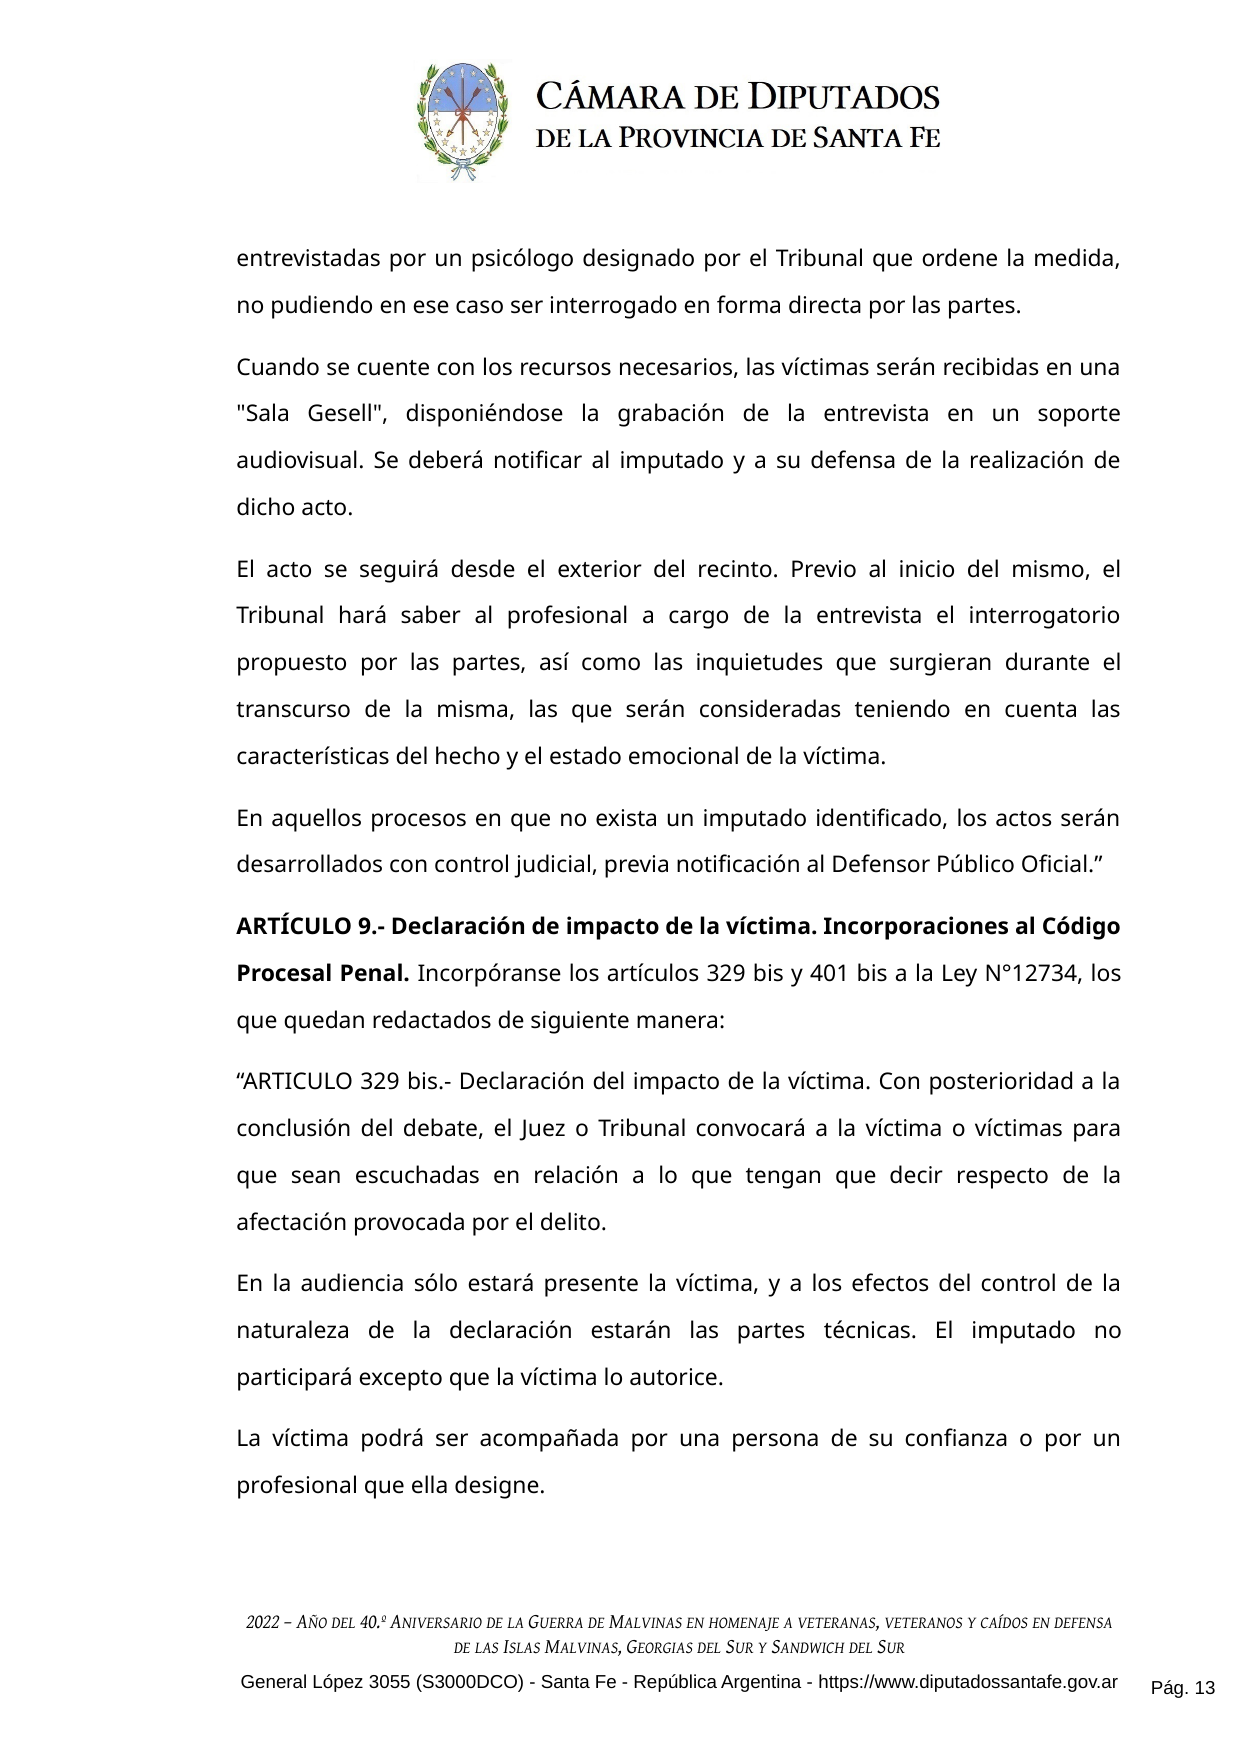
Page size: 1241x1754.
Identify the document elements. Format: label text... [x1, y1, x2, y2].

text El acto se seguirá desde el exterior del recinto. Previo al inicio del mismo, el Tribunal hará saber al profesional a cargo de la entrevista el interrogatorio propuesto por las partes, así como las inquietudes que surgieran durante el transcurso de la misma, las que serán consideradas teniendo en cuenta las características del hecho y el estado emocional de la víctima. [236, 553, 1122, 771]
text ARTÍCULO 9.- Declaración de impacto de la víctima. Incorporaciones al Código Procesal Penal. Incorpóranse los artículos 329 bis y 401 bis a la Ley N°12734, los que quedan redactados de siguiente manera: [236, 910, 1122, 1035]
text En la audiencia sólo estará presente la víctima, y a los efectos del control de la naturaleza de la declaración estarán las partes técnicas. El imputado no participará excepto que la víctima lo autorice. [236, 1267, 1122, 1392]
text Cuando se cuente con los recursos necesarios, las víctimas serán recibidas en una "Sala Gesell", disponiéndose la grabación de la entrevista en un soporte audiovisual. Se deberá notificar al imputado y a su defensa de la realización de dicho acto. [236, 351, 1122, 522]
text La víctima podrá ser acompañada por una persona de su confianza o por un profesional que ella designe. [236, 1422, 1122, 1501]
text entrevistadas por un psicólogo designado por el Tribunal que ordene la medida, no pudiendo en ese caso ser interrogado en forma directa por las partes. [236, 242, 1122, 320]
text “ARTICULO 329 bis.- Declaración del impacto de la víctima. Con posterioridad a la conclusión del debate, el Juez o Tribunal convocará a la víctima o víctimas para que sean escuchadas en relación a lo que tengan que decir respecto de la afectación provocada por el delito. [236, 1065, 1122, 1237]
picture [413, 59, 945, 183]
text En aquellos procesos en que no exista un imputado identificado, los actos serán desarrollados con control judicial, previa notificación al Defensor Público Oficial.” [236, 802, 1122, 880]
